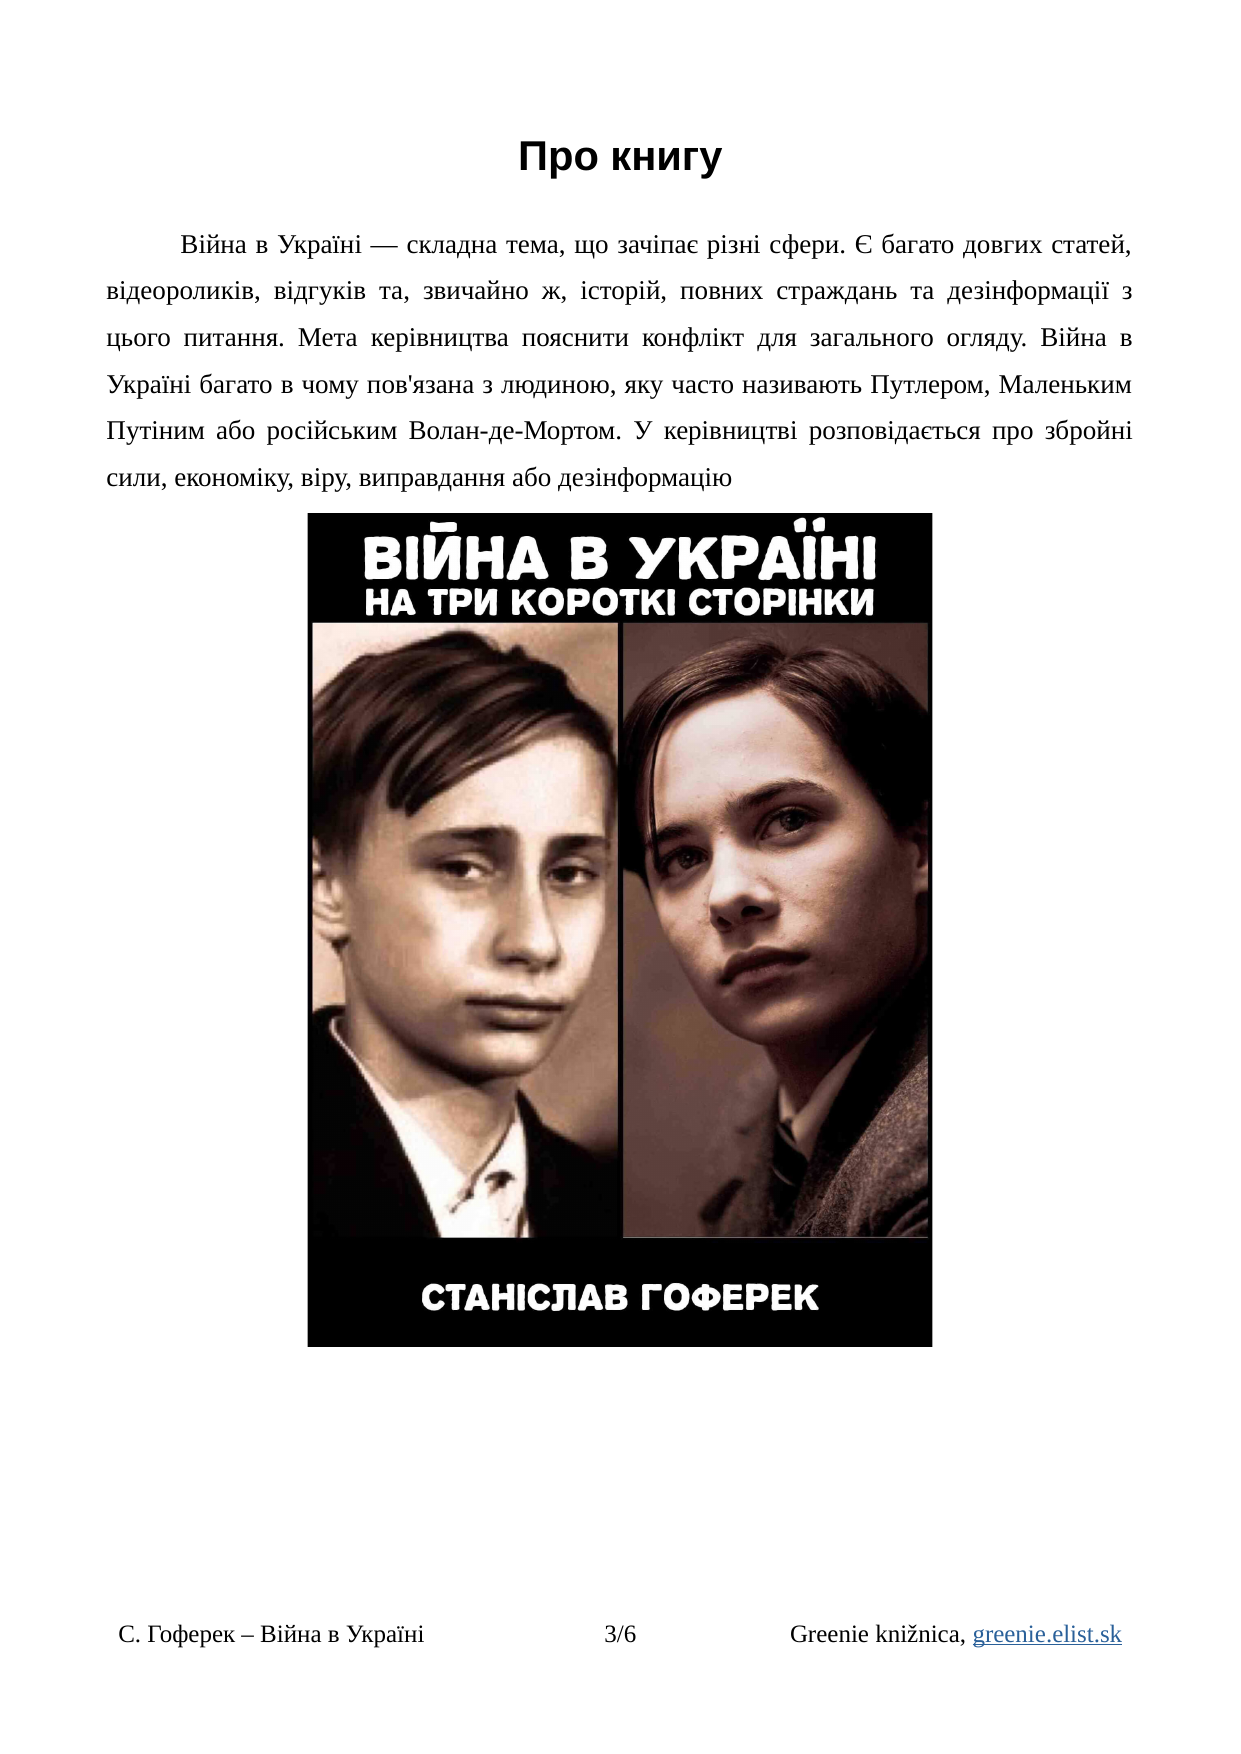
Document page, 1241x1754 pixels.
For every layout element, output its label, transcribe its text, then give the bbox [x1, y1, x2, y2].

text Війна в Україні — складна тема, що зачіпає різні сфери. Є багато довгих статей, відеороликів, відгуків та, звичайно ж, історій, повних страждань та дезінформації з цього питання. Мета керівництва пояснити конфлікт для загального огляду. Війна в Україні багато в чому пов'язана з людиною, яку часто називають Путлером, Маленьким Путіним або російським Волан-де-Мортом. У керівництві розповідається про збройні сили, економіку, віру, виправдання або дезінформацію [106, 228, 1134, 492]
subtitle Про книгу [106, 131, 1134, 179]
picture [307, 513, 933, 1347]
